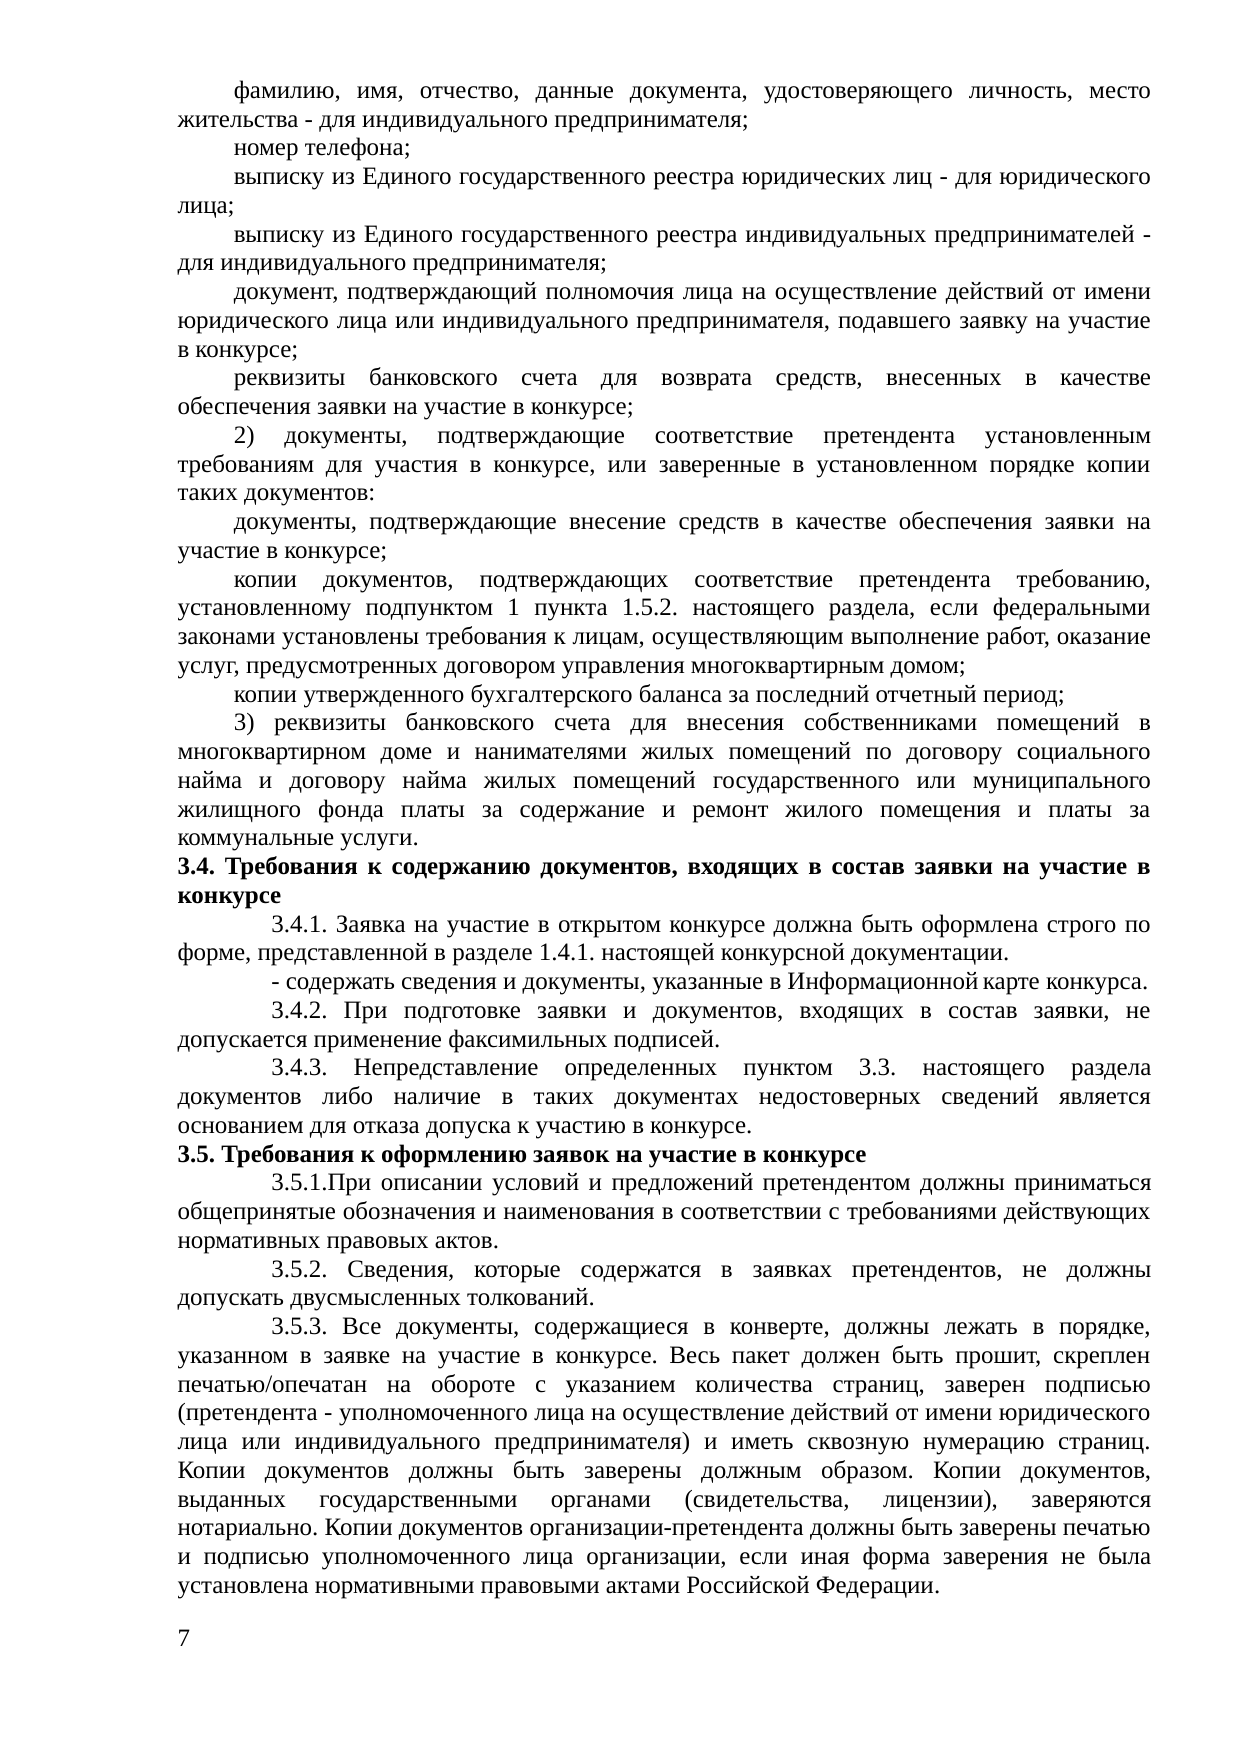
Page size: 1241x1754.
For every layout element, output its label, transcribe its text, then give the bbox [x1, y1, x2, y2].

text документ, подтверждающий полномочия лица на осуществление действий от имени юридического лица или индивидуального предпринимателя, подавшего заявку на участие в конкурсе; [177, 276, 1152, 362]
text 2) документы, подтверждающие соответствие претендента установленным требованиям для участия в конкурсе, или заверенные в установленном порядке копии таких документов: [177, 420, 1152, 506]
text реквизиты банковского счета для возврата средств, внесенных в качестве обеспечения заявки на участие в конкурсе; [177, 362, 1152, 420]
text 3.5.2. Сведения, которые содержатся в заявках претендентов, не должны допускать двусмысленных толкований. [177, 1254, 1152, 1311]
text документы, подтверждающие внесение средств в качестве обеспечения заявки на участие в конкурсе; [177, 506, 1152, 564]
text 3.4.3. Непредставление определенных пунктом 3.3. настоящего раздела документов либо наличие в таких документах недостоверных сведений является основанием для отказа допуска к участию в конкурсе. [177, 1052, 1152, 1139]
text 3.5. Требования к оформлению заявок на участие в конкурсе [177, 1139, 1152, 1167]
text копии утвержденного бухгалтерского баланса за последний отчетный период; [177, 679, 1152, 707]
text выписку из Единого государственного реестра юридических лиц - для юридического лица; [177, 161, 1152, 219]
text - содержать сведения и документы, указанные в Информационной карте конкурса. [177, 966, 1152, 995]
text 3.5.3. Все документы, содержащиеся в конверте, должны лежать в порядке, указанном в заявке на участие в конкурсе. Весь пакет должен быть прошит, скреплен печатью/опечатан на обороте с указанием количества страниц, заверен подписью (претендента - уполномоченного лица на осуществление действий от имени юридического лица или индивидуального предпринимателя) и иметь сквозную нумерацию страниц. Копии документов должны быть заверены должным образом. Копии документов, выданных государственными органами (свидетельства, лицензии), заверяются нотариально. Копии документов организации-претендента должны быть заверены печатью и подписью уполномоченного лица организации, если иная форма заверения не была установлена нормативными правовыми актами Российской Федерации. [177, 1311, 1152, 1599]
text 3.5.1.При описании условий и предложений претендентом должны приниматься общепринятые обозначения и наименования в соответствии с требованиями действующих нормативных правовых актов. [177, 1167, 1152, 1254]
text 3.4.2. При подготовке заявки и документов, входящих в состав заявки, не допускается применение факсимильных подписей. [177, 995, 1152, 1052]
text 3) реквизиты банковского счета для внесения собственниками помещений в многоквартирном доме и нанимателями жилых помещений по договору социального найма и договору найма жилых помещений государственного или муниципального жилищного фонда платы за содержание и ремонт жилого помещения и платы за коммунальные услуги. [177, 707, 1152, 851]
text номер телефона; [177, 132, 1152, 161]
text копии документов, подтверждающих соответствие претендента требованию, установленному подпунктом 1 пункта 1.5.2. настоящего раздела, если федеральными законами установлены требования к лицам, осуществляющим выполнение работ, оказание услуг, предусмотренных договором управления многоквартирным домом; [177, 564, 1152, 679]
text 3.4.1. Заявка на участие в открытом конкурсе должна быть оформлена строго по форме, представленной в разделе 1.4.1. настоящей конкурсной документации. [177, 909, 1152, 966]
text 3.4. Требования к содержанию документов, входящих в состав заявки на участие в конкурсе [177, 851, 1152, 909]
text выписку из Единого государственного реестра индивидуальных предпринимателей - для индивидуального предпринимателя; [177, 219, 1152, 276]
text фамилию, имя, отчество, данные документа, удостоверяющего личность, место жительства - для индивидуального предпринимателя; [177, 75, 1152, 132]
